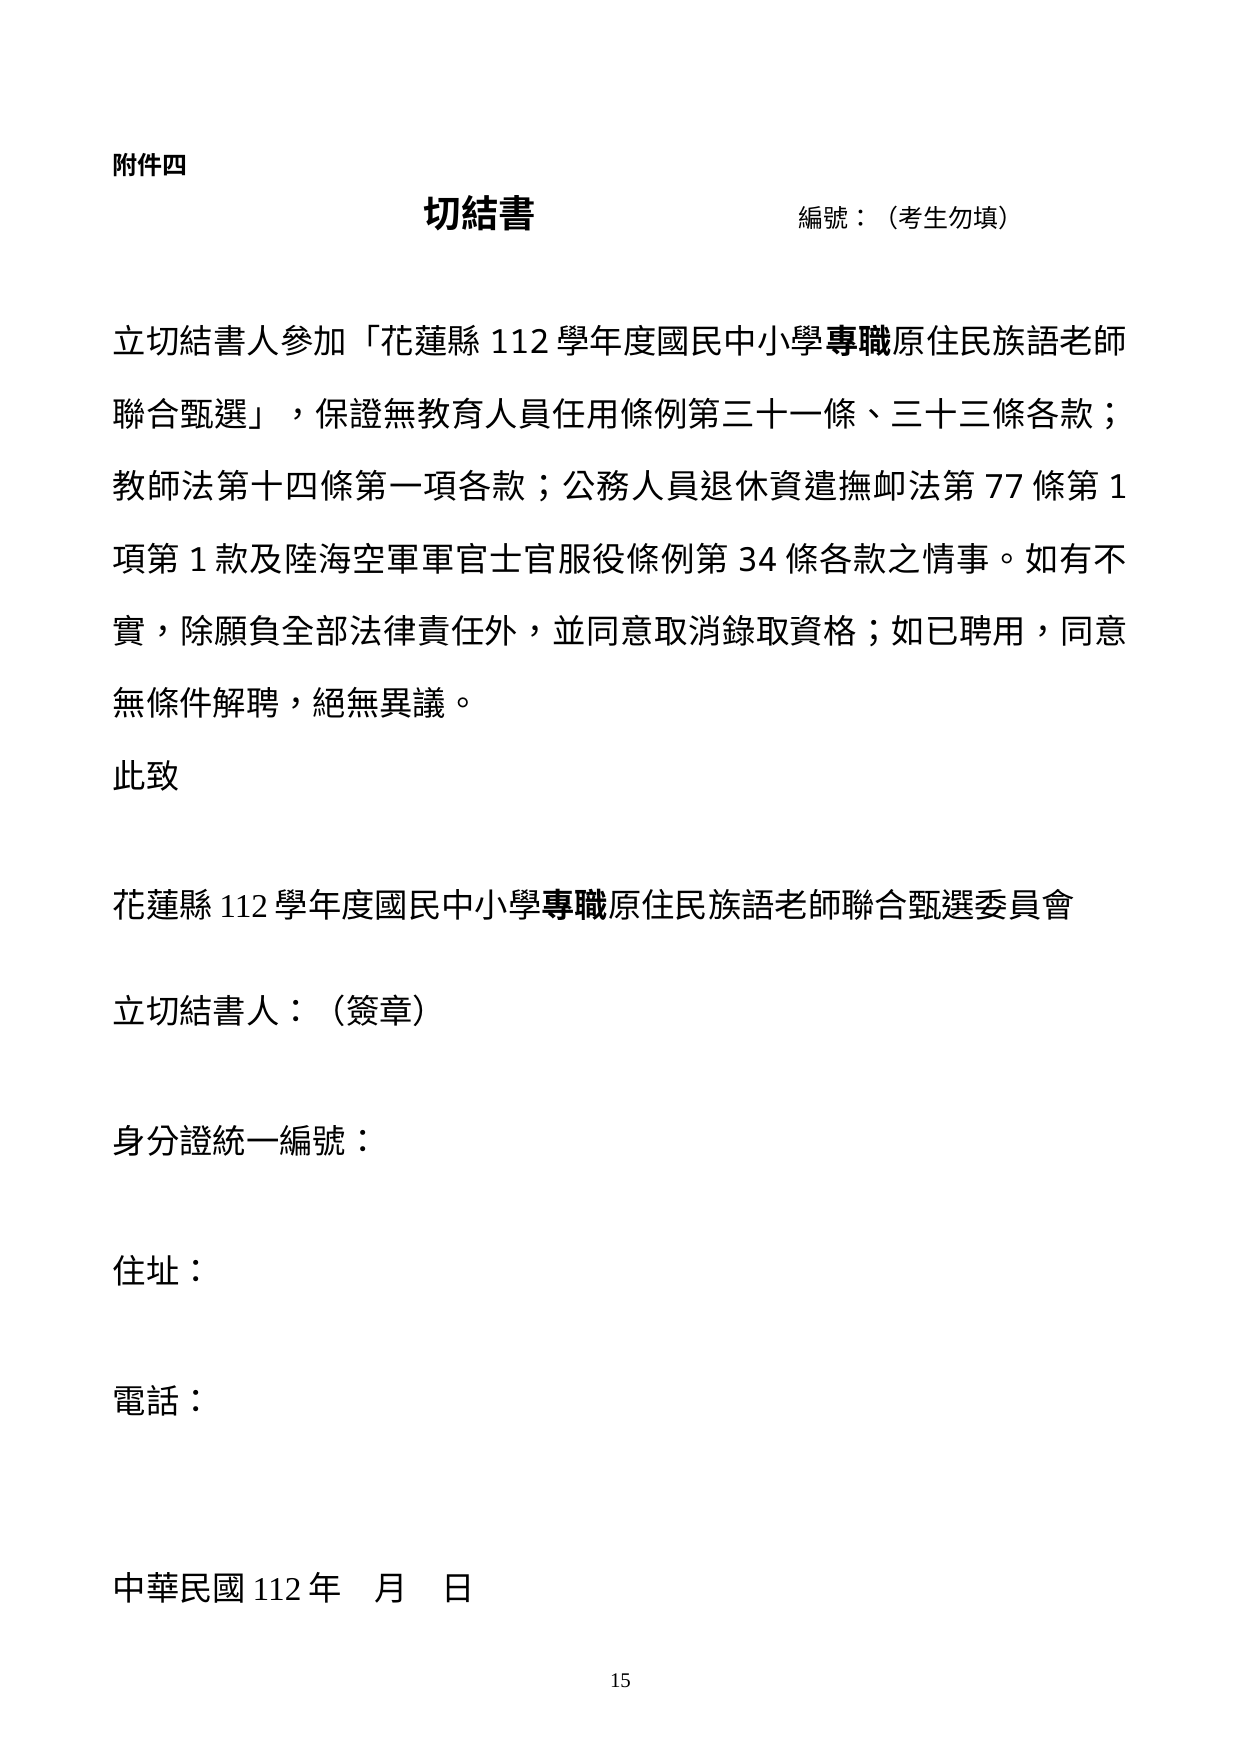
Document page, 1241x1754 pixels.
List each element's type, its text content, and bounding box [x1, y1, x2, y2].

text 住址： [112, 1244, 1128, 1293]
text 切結書 編號：（考生勿填） [112, 184, 1128, 238]
text 此致 [112, 749, 1128, 798]
text 電話： [112, 1374, 1128, 1423]
text 花蓮縣112學年度國民中小學專職原住民族語老師聯合甄選委員會 [112, 879, 1128, 927]
text 中華民國112年 月 日 [112, 1562, 1128, 1610]
text 立切結書人參加「花蓮縣112學年度國民中小學專職原住民族語老師聯合甄選」，保證無教育人員任用條例第三十一條、三十三條各款；教師法第十四條第一項各款；公務人員退休資遣撫卹法第77條第1項第1款及陸海空軍軍官士官服役條例第34條各款之情事。如有不實，除願負全部法律責任外，並同意取消錄取資格；如已聘用，同意無條件解聘，絕無異議。 [112, 315, 1128, 725]
text 身分證統一編號： [112, 1115, 1128, 1163]
text 立切結書人：（簽章） [112, 985, 1128, 1033]
text 附件四 [112, 122, 1128, 184]
